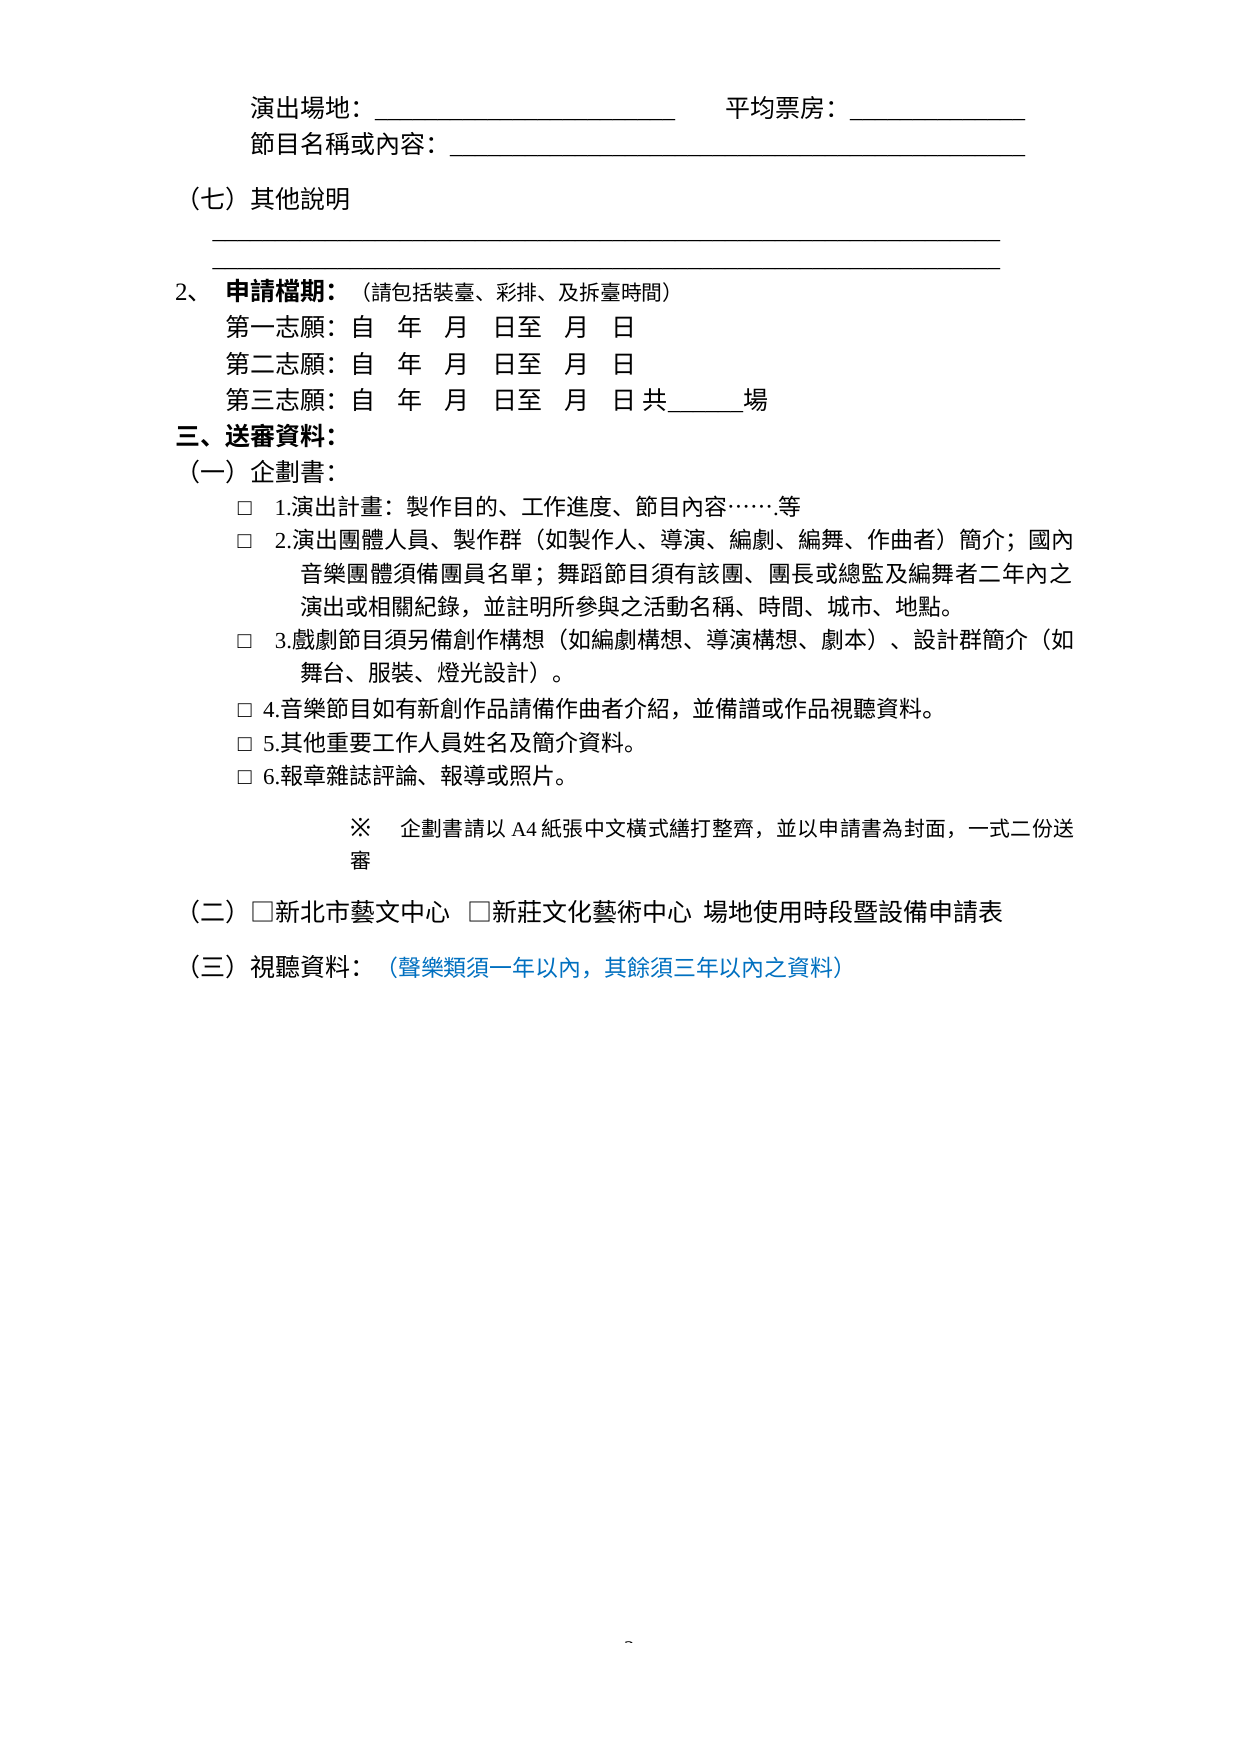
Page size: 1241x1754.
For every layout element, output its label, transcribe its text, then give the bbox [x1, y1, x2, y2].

text 演出場地：________________________ 平均票房：______________ [175, 89, 1075, 125]
text _______________________________________________________________ [175, 244, 1075, 272]
text □ 6.報章雜誌評論、報導或照片。 [238, 758, 1075, 791]
text 三、送審資料： [175, 417, 1075, 453]
text （七）其他說明 [175, 180, 1075, 216]
text 第一志願：自 年 月 日至 月 日 [175, 308, 1075, 344]
text （一）企劃書： [175, 453, 1075, 489]
text （三）視聽資料：（聲樂類須一年以內，其餘須三年以內之資料） [175, 948, 1075, 984]
text □ 1.演出計畫：製作目的、工作進度、節目內容…….等 [238, 489, 1075, 522]
list 申請檔期：（請包括裝臺、彩排、及拆臺時間） [175, 272, 1075, 308]
text □ 5.其他重要工作人員姓名及簡介資料。 [238, 725, 1075, 758]
text 第二志願：自 年 月 日至 月 日 [175, 344, 1075, 380]
text □ 3.戲劇節目須另備創作構想（如編劇構想、導演構想、劇本）、設計群簡介（如舞台、服裝、燈光設計）。 [237, 622, 1075, 688]
text _______________________________________________________________ [175, 216, 1075, 244]
text □ 2.演出團體人員、製作群（如製作人、導演、編劇、編舞、作曲者）簡介；國內音樂團體須備團員名單；舞蹈節目須有該團、團長或總監及編舞者二年內之演出或相關紀錄，並註明所參與之活動名稱、時間、城市、地點。 [237, 522, 1075, 622]
text （二）□新北市藝文中心 □新莊文化藝術中心 場地使用時段暨設備申請表 [175, 893, 1075, 929]
text □ 4.音樂節目如有新創作品請備作曲者介紹，並備譜或作品視聽資料。 [238, 688, 1075, 725]
text 第三志願：自 年 月 日至 月 日 共______場 [175, 380, 1075, 417]
list 企劃書請以A4紙張中文橫式繕打整齊，並以申請書為封面，一式二份送審 [350, 810, 1075, 874]
text 節目名稱或內容：______________________________________________ [175, 125, 1075, 161]
